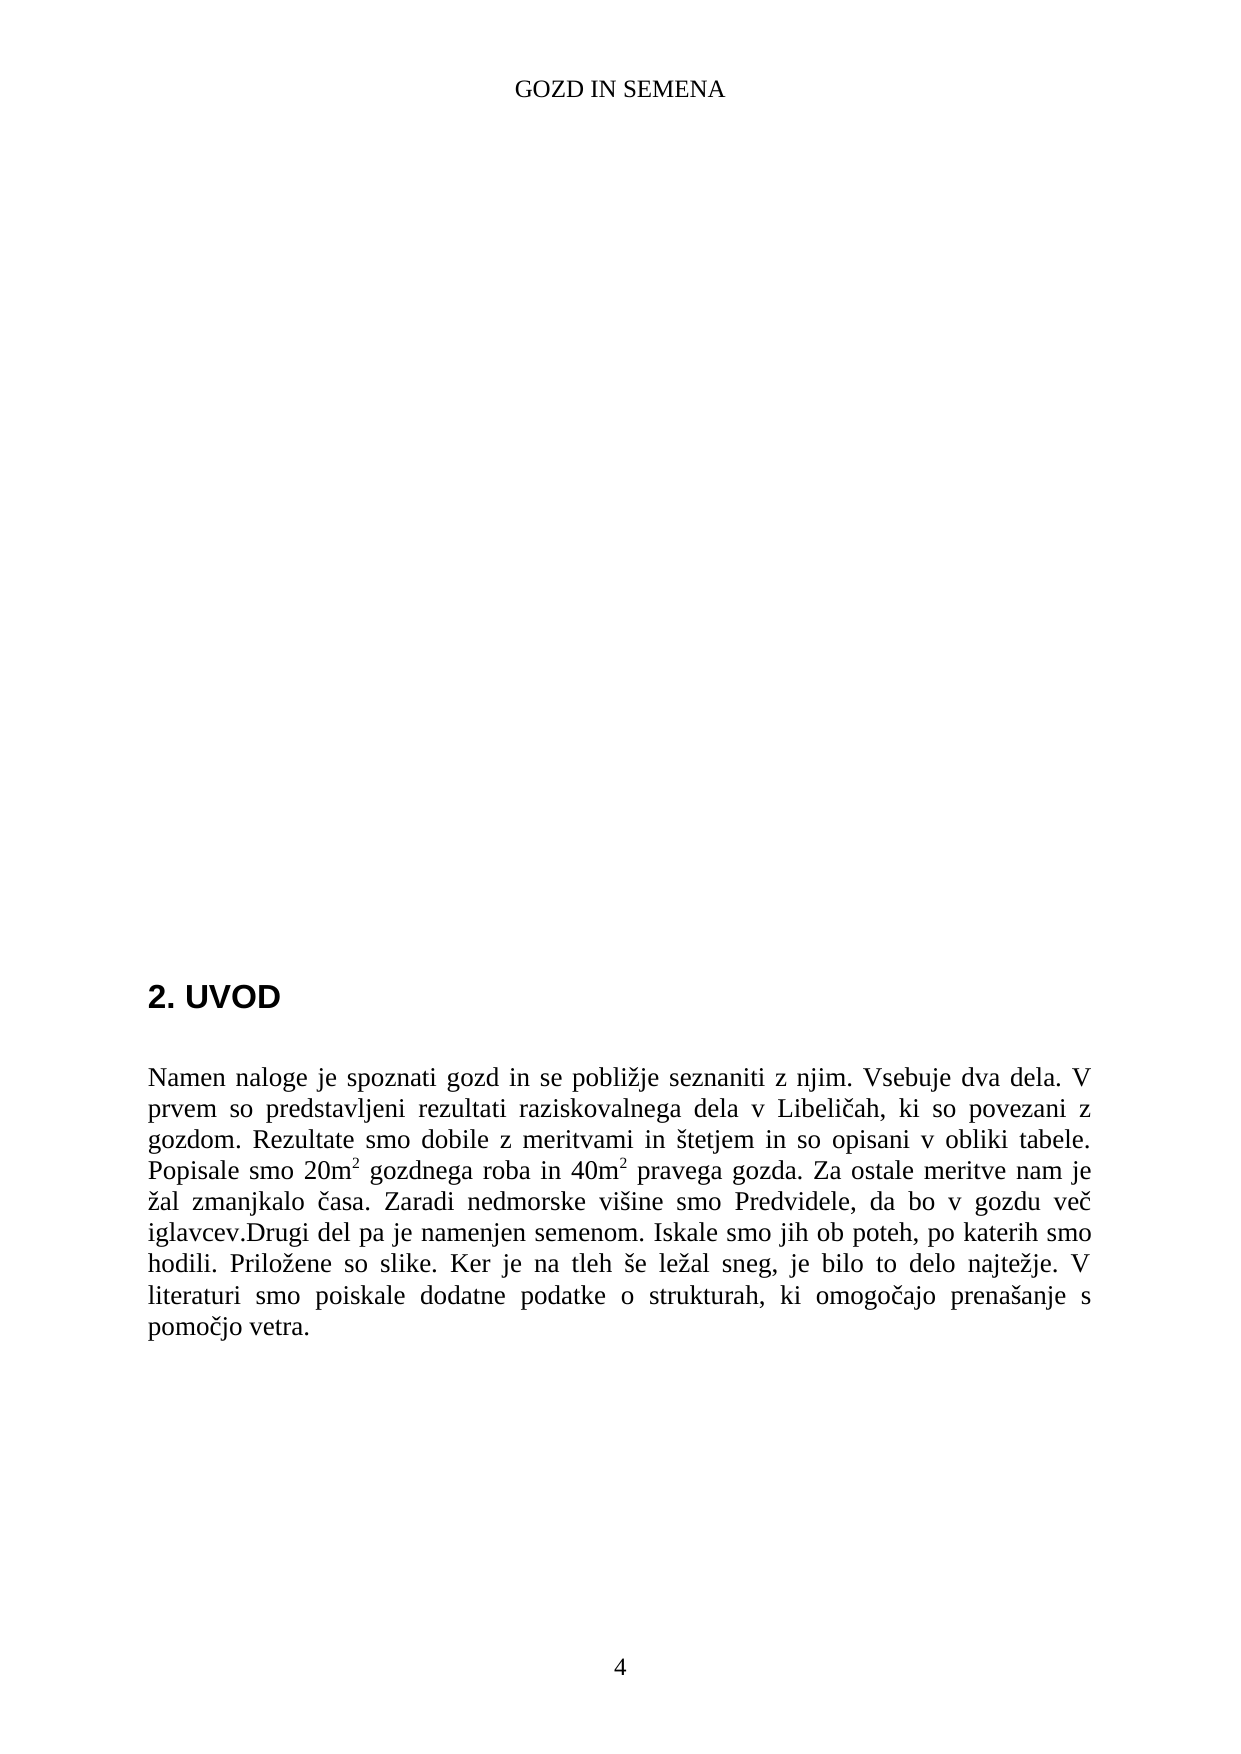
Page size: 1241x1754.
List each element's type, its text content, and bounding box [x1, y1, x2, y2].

subtitle 2. UVOD [148, 978, 1093, 1054]
text Namen naloge je spoznati gozd in se pobližje seznaniti z njim. Vsebuje dva dela. V prvem so predstavljeni rezultati raziskovalnega dela v Libeličah, ki so povezani z gozdom. Rezultate smo dobile z meritvami in štetjem in so opisani v obliki tabele. Popisale smo 20m2 gozdnega roba in 40m2 pravega gozda. Za ostale meritve nam je žal zmanjkalo časa. Zaradi nedmorske višine smo Predvidele, da bo v gozdu več iglavcev.Drugi del pa je namenjen semenom. Iskale smo jih ob poteh, po katerih smo hodili. Priložene so slike. Ker je na tleh še ležal sneg, je bilo to delo najtežje. V literaturi smo poiskale dodatne podatke o strukturah, ki omogočajo prenašanje s pomočjo vetra. [148, 1061, 1093, 1341]
